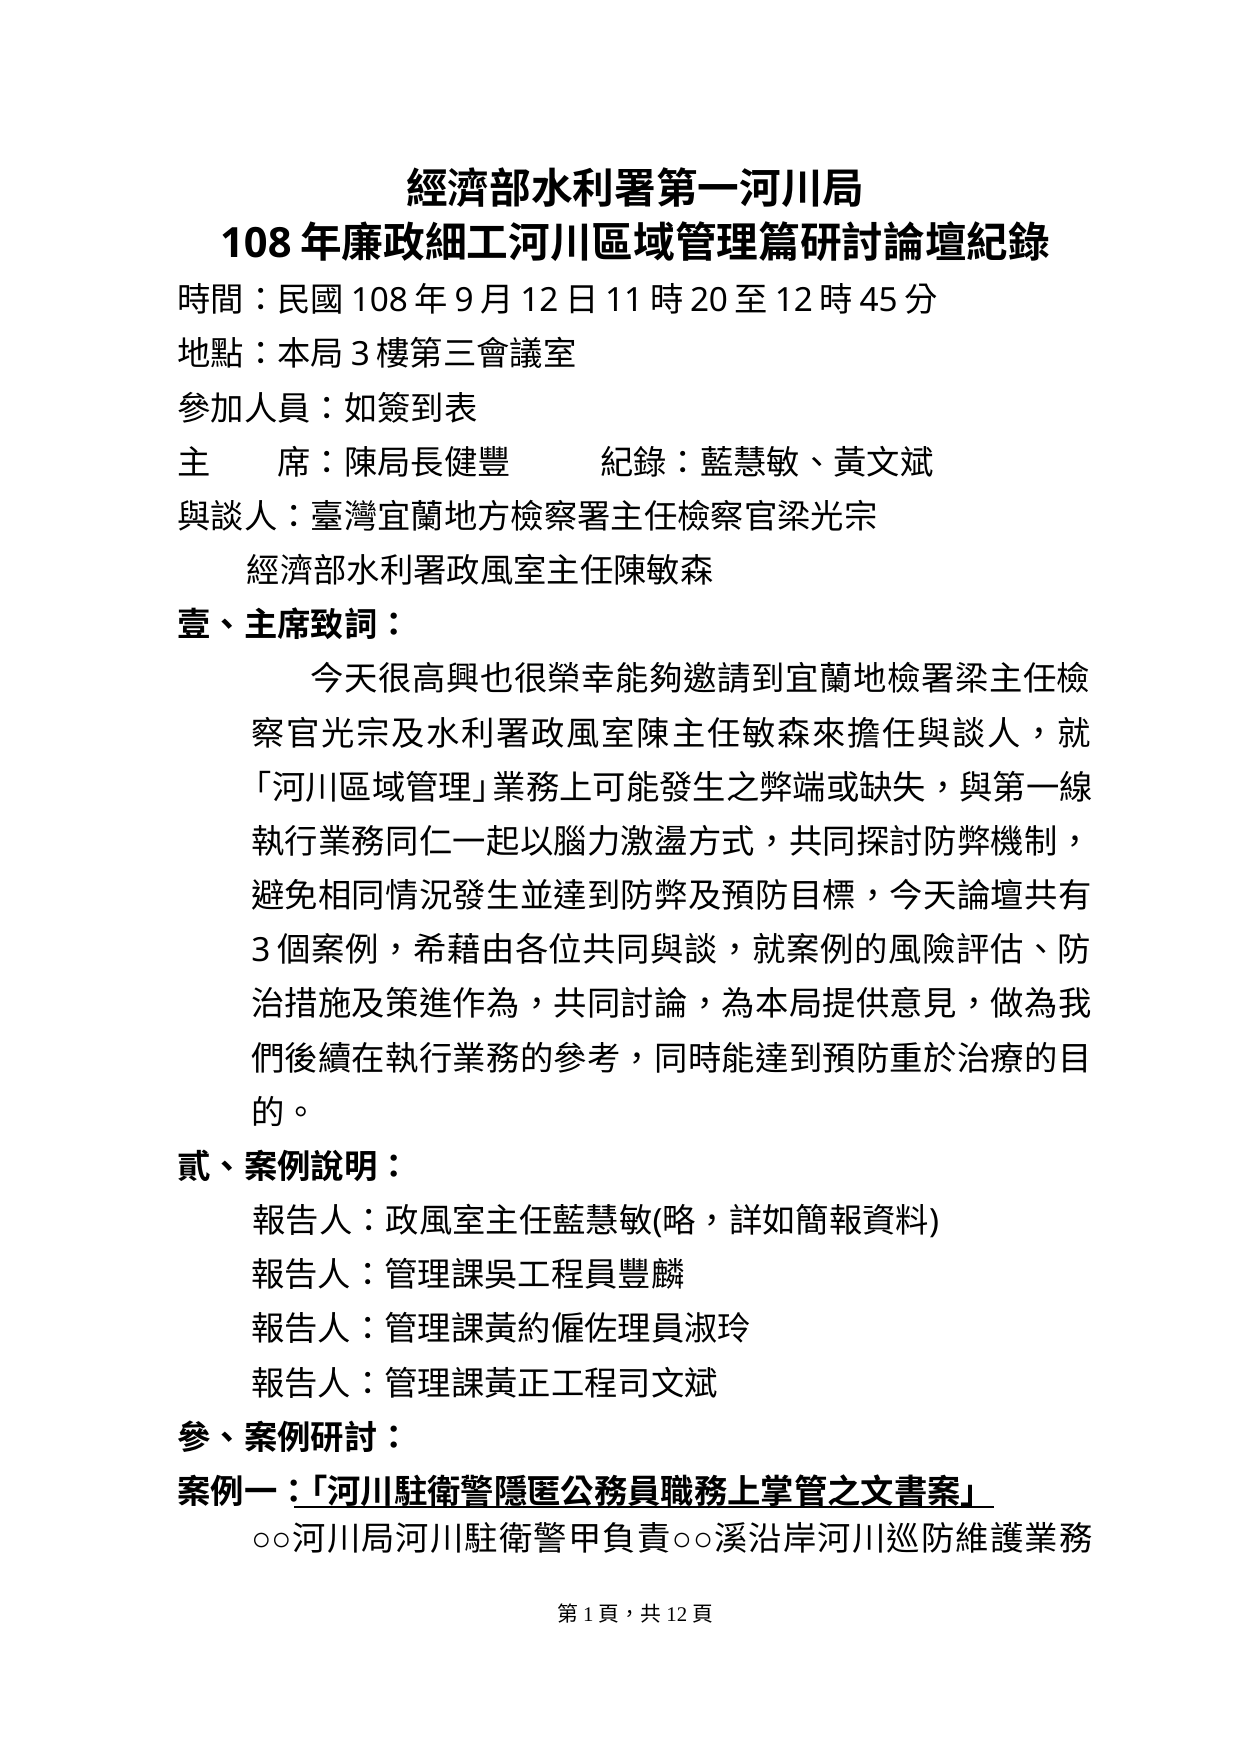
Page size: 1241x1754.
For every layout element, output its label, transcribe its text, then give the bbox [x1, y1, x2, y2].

text ○○河川局河川駐衛警甲負責○○溪沿岸河川巡防維護業務 [251, 1514, 1092, 1560]
text 經濟部水利署第一河川局 [177, 160, 1092, 214]
text 主 席：陳局長健豐 紀錄：藍慧敏、黃文斌 [177, 431, 1092, 485]
text 經濟部水利署政風室主任陳敏森 [177, 539, 1092, 593]
text 報告人：管理課黃約僱佐理員淑玲 [177, 1297, 1092, 1352]
text 報告人：政風室主任藍慧敏(略，詳如簡報資料) [252, 1189, 1092, 1243]
text 地點：本局3樓第三會議室 [177, 322, 1092, 377]
text 壹、主席致詞： [177, 593, 1092, 647]
text 108年廉政細工河川區域管理篇研討論壇紀錄 [177, 214, 1092, 268]
text 案例一：「河川駐衛警隱匿公務員職務上掌管之文書案」 [177, 1460, 1092, 1514]
text 今天很高興也很榮幸能夠邀請到宜蘭地檢署梁主任檢察官光宗及水利署政風室陳主任敏森來擔任與談人，就「河川區域管理」業務上可能發生之弊端或缺失，與第一線執行業務同仁一起以腦力激盪方式，共同探討防弊機制，避免相同情況發生並達到防弊及預防目標，今天論壇共有3個案例，希藉由各位共同與談，就案例的風險評估、防治措施及策進作為，共同討論，為本局提供意見，做為我們後續在執行業務的參考，同時能達到預防重於治療的目的。 [251, 647, 1092, 1135]
text 與談人：臺灣宜蘭地方檢察署主任檢察官梁光宗 [177, 485, 1092, 539]
text 時間：民國108年9月12日11時20至12時45分 [177, 268, 1092, 322]
text 參、案例研討： [177, 1406, 1092, 1460]
text 貳、案例說明： [177, 1135, 1092, 1189]
text 報告人：管理課吳工程員豐麟 [177, 1243, 1092, 1297]
text 報告人：管理課黃正工程司文斌 [177, 1352, 1092, 1406]
text 參加人員：如簽到表 [177, 377, 1092, 431]
